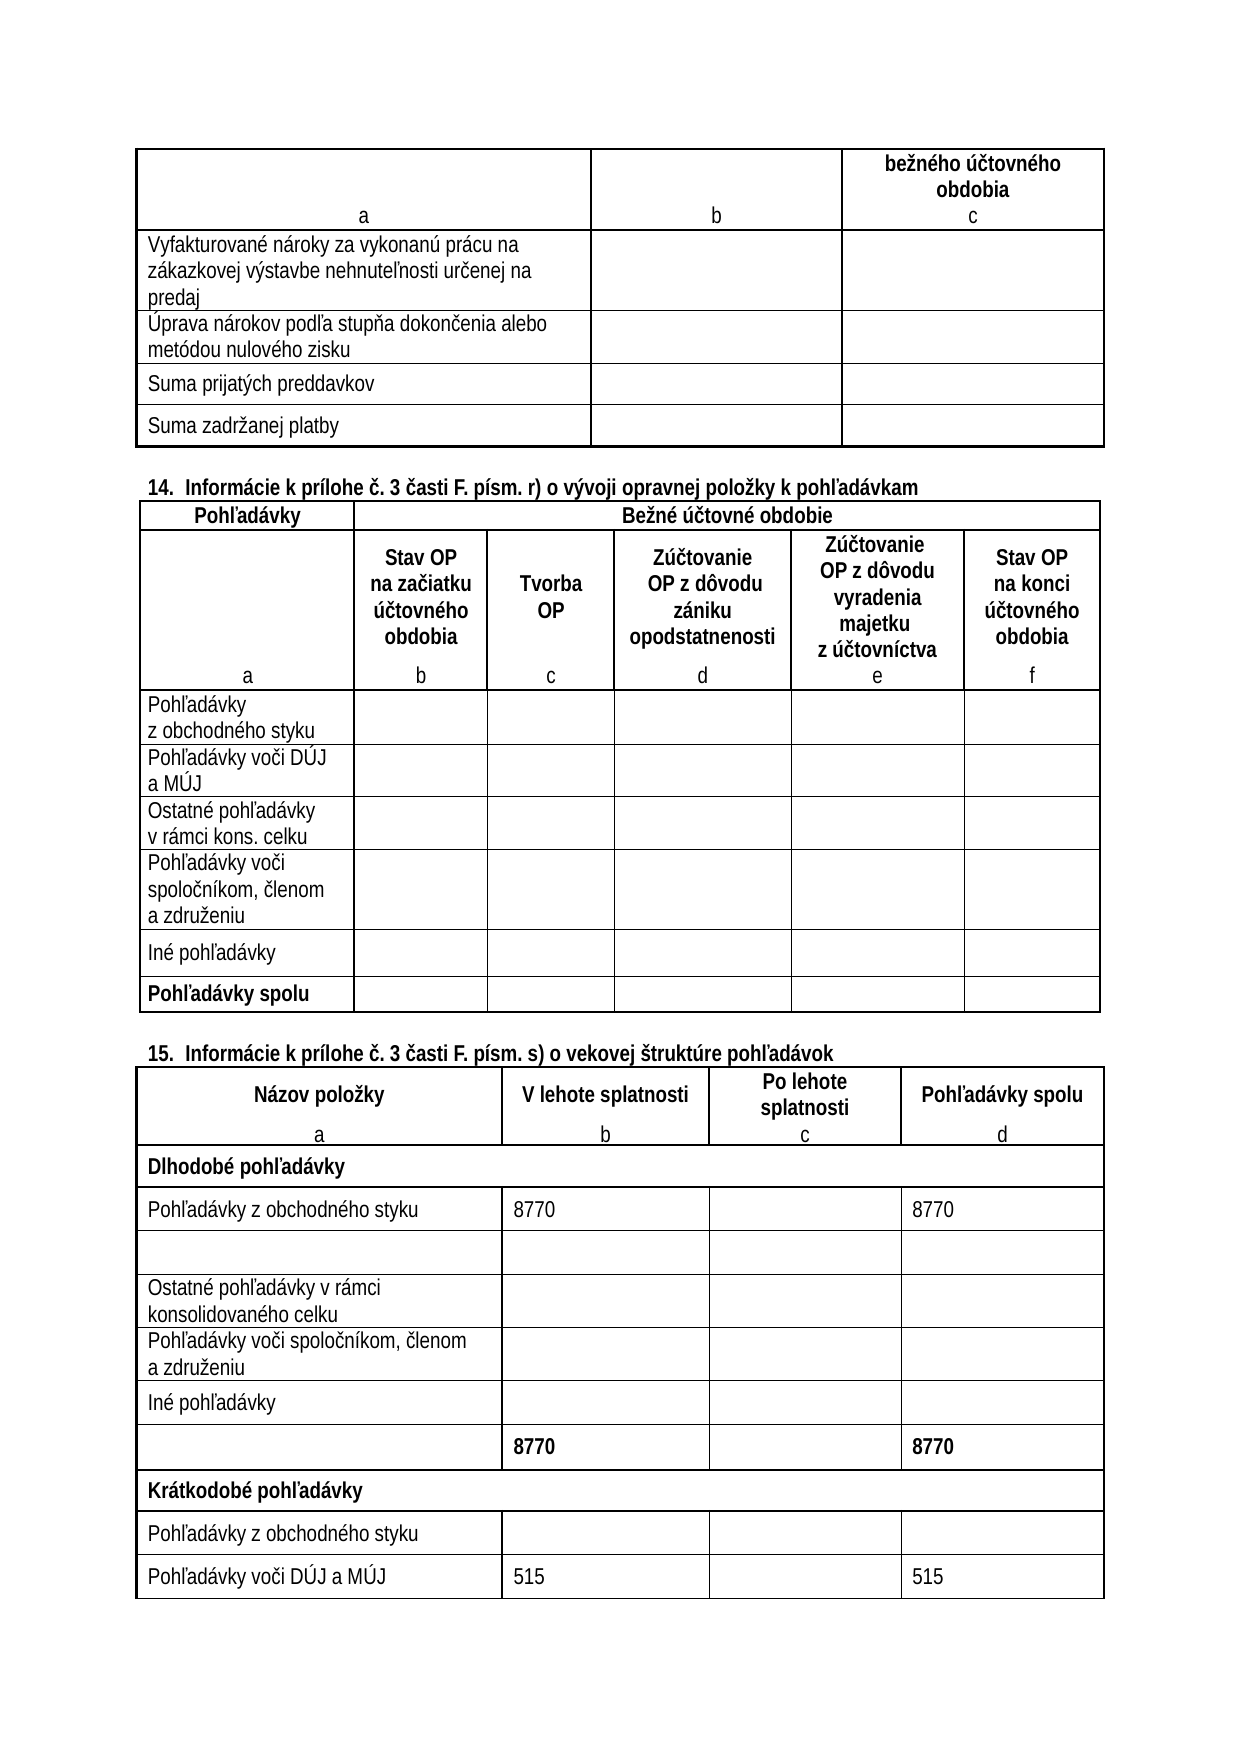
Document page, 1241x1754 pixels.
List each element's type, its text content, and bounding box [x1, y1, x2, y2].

table_cell [710, 1425, 901, 1468]
table_cell Pohľadávky z obchodného styku [141, 691, 353, 744]
table_cell [965, 850, 1099, 928]
table_cell [710, 1188, 901, 1230]
table_cell [965, 691, 1099, 744]
table_cell f [965, 663, 1099, 689]
table_cell Zúčtovanie OP z dôvodu zániku opodstatnenosti [615, 531, 790, 662]
table_cell [710, 1512, 901, 1554]
table_cell [592, 405, 841, 445]
table_cell Pohľadávky voči DÚJ a MÚJ [138, 1555, 501, 1598]
table_cell [792, 850, 964, 928]
table_cell [902, 1512, 1103, 1554]
table_cell Krátkodobé pohľadávky [138, 1471, 1103, 1510]
table_cell [965, 745, 1099, 796]
table_cell [138, 1425, 501, 1468]
table_cell [488, 745, 614, 796]
table_cell 8770 [902, 1188, 1103, 1230]
table_cell [710, 1555, 901, 1598]
table_cell [965, 797, 1099, 849]
table_cell [355, 797, 487, 849]
table_cell [503, 1512, 709, 1554]
table_cell e [792, 663, 963, 689]
table_cell [615, 977, 791, 1011]
table_cell Pohľadávky voči DÚJ a MÚJ [141, 745, 353, 796]
table_header bežného účtovného obdobia [843, 150, 1103, 202]
table_cell [710, 1231, 901, 1274]
table_cell [902, 1275, 1103, 1327]
table_cell [615, 850, 791, 928]
table_cell [843, 405, 1103, 445]
table_header V lehote splatnosti [503, 1068, 708, 1121]
table_cell [488, 691, 614, 744]
table_header Pohľadávky [141, 502, 353, 529]
table_cell Pohľadávky voči spoločníkom, členom a združeniu [138, 1328, 501, 1380]
table_cell [355, 691, 487, 744]
table_cell [792, 745, 964, 796]
table_cell 515 [503, 1555, 709, 1598]
table_cell [355, 930, 487, 976]
table_cell [503, 1231, 709, 1274]
table_cell [355, 977, 487, 1011]
table_cell Ostatné pohľadávky v rámci konsolidovaného celku [138, 1275, 501, 1327]
table_cell Iné pohľadávky [138, 1381, 501, 1424]
table_cell [843, 231, 1103, 310]
title Informácie k prílohe č. 3 časti F. písm. r) o vývoji opravnej položky k pohľadávkam [148, 474, 1093, 500]
table_cell [488, 930, 614, 976]
table_cell [902, 1381, 1103, 1424]
table_cell [710, 1328, 901, 1380]
table_cell [592, 231, 841, 310]
table_cell [792, 977, 964, 1011]
table_cell 8770 [902, 1425, 1103, 1468]
table_cell [792, 797, 964, 849]
table_cell Dlhodobé pohľadávky [138, 1146, 1103, 1186]
table_cell d [615, 663, 790, 689]
table_cell b [503, 1121, 708, 1144]
table_cell Ostatné pohľadávky v rámci kons. celku [141, 797, 353, 849]
table_cell [355, 745, 487, 796]
table_cell Vyfakturované nároky za vykonanú prácu na zákazkovej výstavbe nehnuteľnosti určenej na predaj [138, 231, 590, 310]
table_cell [710, 1275, 901, 1327]
table_cell [965, 930, 1099, 976]
table_cell Zúčtovanie OP z dôvodu vyradenia majetku z účtovníctva [792, 531, 963, 662]
table_cell [843, 311, 1103, 363]
table_cell b [592, 203, 841, 229]
table_cell [710, 1381, 901, 1424]
table_header Po lehote splatnosti [710, 1068, 900, 1121]
table_cell a [138, 203, 590, 229]
table_cell [488, 797, 614, 849]
title Informácie k prílohe č. 3 časti F. písm. s) o vekovej štruktúre pohľadávok [148, 1039, 1093, 1066]
table_cell [902, 1328, 1103, 1380]
table_cell [792, 930, 964, 976]
table_cell [488, 977, 614, 1011]
table_cell [843, 364, 1103, 404]
table_cell Úprava nárokov podľa stupňa dokončenia alebo metódou nulového zisku [138, 311, 590, 363]
table_cell [965, 977, 1099, 1011]
table_header [138, 150, 590, 202]
table_cell [138, 1231, 501, 1274]
table_cell [615, 797, 791, 849]
table_header Bežné účtovné obdobie [355, 502, 1099, 529]
table_cell [615, 745, 791, 796]
table_cell Stav OP na konci účtovného obdobia [965, 531, 1099, 662]
table_cell Pohľadávky z obchodného styku [138, 1512, 501, 1554]
table_cell [141, 531, 353, 662]
table_cell [488, 850, 614, 928]
table_cell [592, 311, 841, 363]
table_cell c [488, 663, 613, 689]
table_cell [902, 1231, 1103, 1274]
table_cell [792, 691, 964, 744]
table_cell Pohľadávky spolu [141, 977, 353, 1011]
table_cell Suma zadržanej platby [138, 405, 590, 445]
table_cell [503, 1328, 709, 1380]
table_cell [592, 364, 841, 404]
table_cell Stav OP na začiatku účtovného obdobia [355, 531, 486, 662]
table_cell [615, 930, 791, 976]
table_cell 8770 [503, 1188, 709, 1230]
table_cell [615, 691, 791, 744]
table_cell a [141, 663, 353, 689]
table_cell Iné pohľadávky [141, 930, 353, 976]
table_cell Tvorba OP [488, 531, 613, 662]
table_cell Suma prijatých preddavkov [138, 364, 590, 404]
table_cell 8770 [503, 1425, 709, 1468]
table_cell 515 [902, 1555, 1103, 1598]
table_cell [355, 850, 487, 928]
table_header Názov položky [138, 1068, 501, 1121]
table_cell Pohľadávky voči spoločníkom, členom a združeniu [141, 850, 353, 928]
table_cell Pohľadávky z obchodného styku [138, 1188, 501, 1230]
table_cell a [138, 1121, 501, 1144]
table_cell c [710, 1121, 900, 1144]
table_cell [503, 1275, 709, 1327]
table_cell b [355, 663, 486, 689]
table_cell c [843, 203, 1103, 229]
table_cell d [902, 1121, 1103, 1144]
table_cell [503, 1381, 709, 1424]
table_header [592, 150, 841, 202]
table_header Pohľadávky spolu [902, 1068, 1103, 1121]
